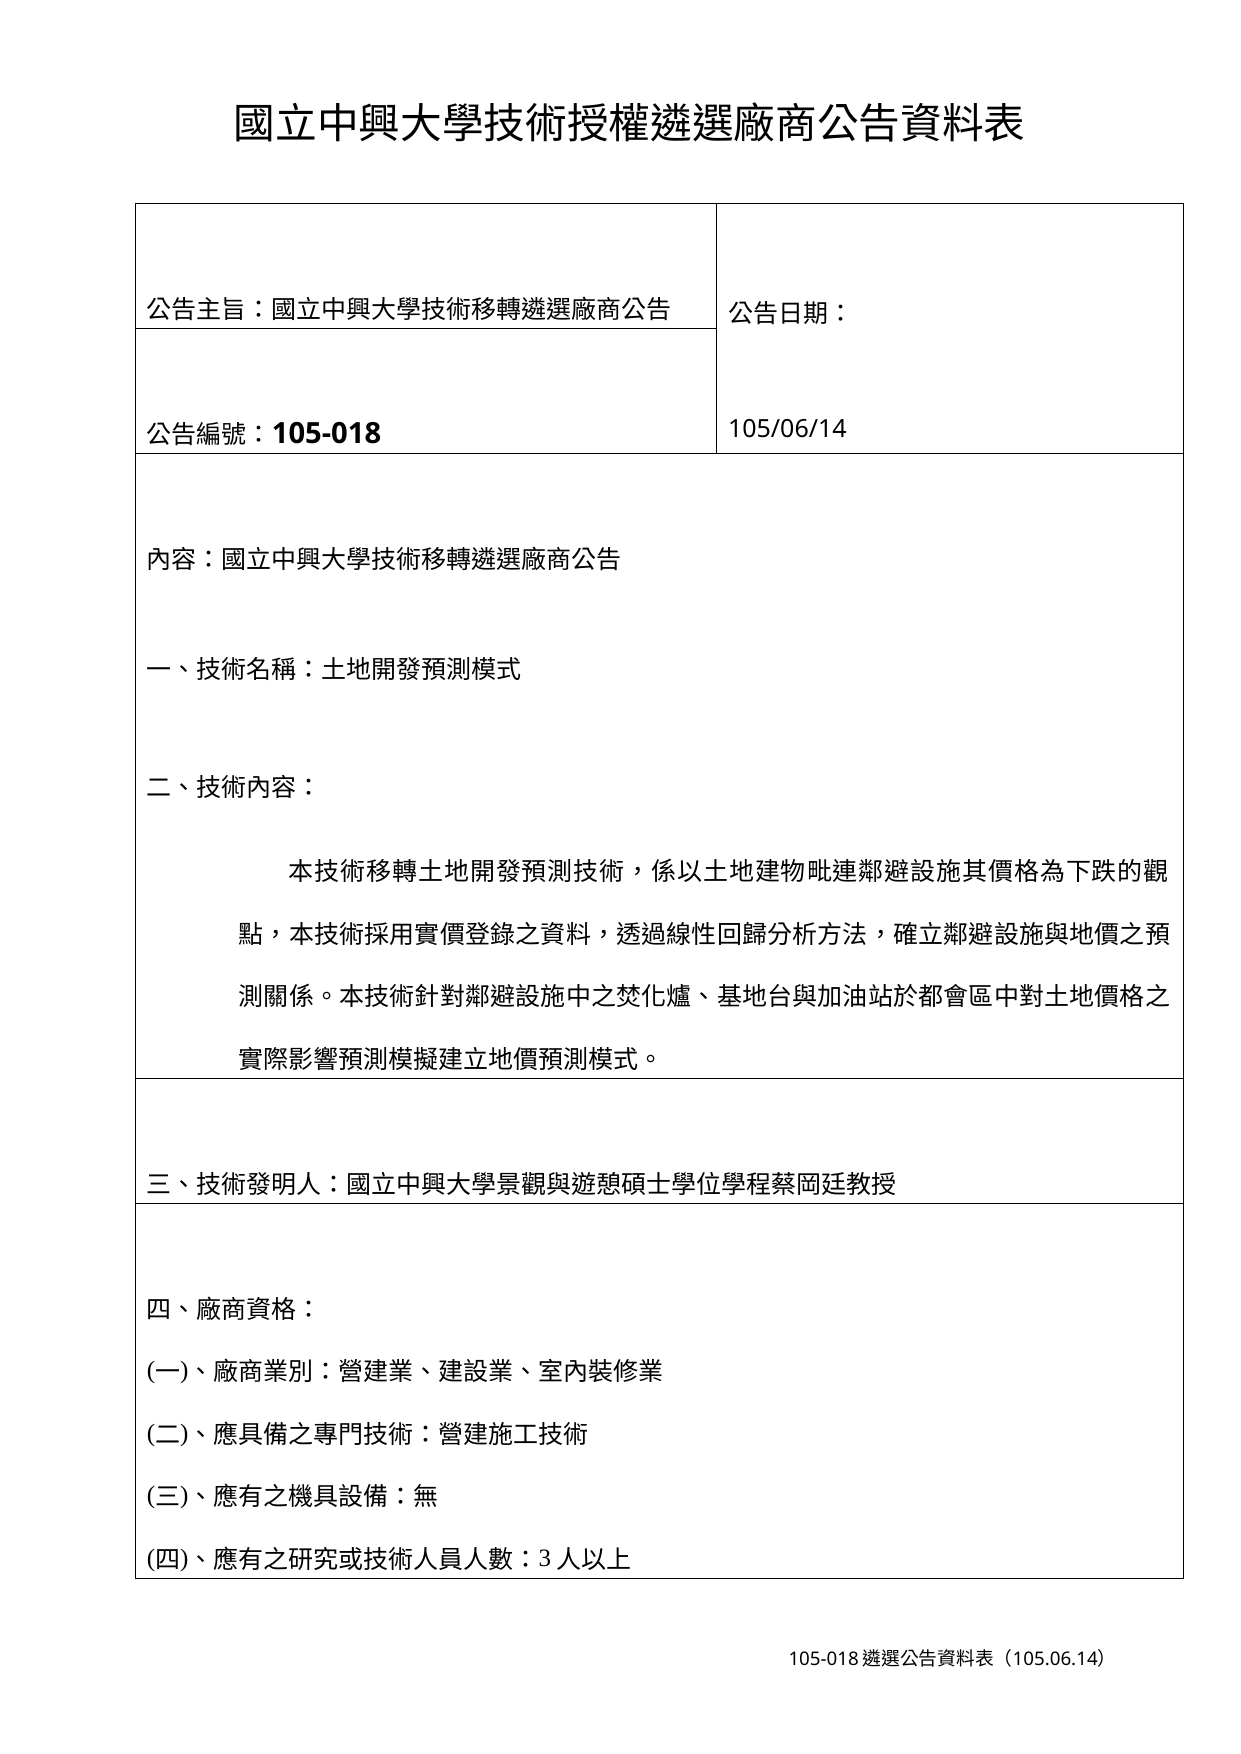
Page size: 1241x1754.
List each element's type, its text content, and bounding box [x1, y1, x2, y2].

table_cell 內容：國立中興大學技術移轉遴選廠商公告 一、技術名稱：土地開發預測模式 二、技術內容： 本技術移轉土地開發預測技術，係以土地建物毗連鄰避設施其價格為下跌的觀點，本技術採用實價登錄之資料，透過線性回歸分析方法，確立鄰避設施與地價之預測關係。本技術針對鄰避設施中之焚化爐、基地台與加油站於都會區中對土地價格之實際影響預測模擬建立地價預測模式。 [136, 454, 1183, 1078]
table_cell 公告編號：105-018 [136, 329, 716, 453]
table_header 公告日期： 105/06/14 [717, 204, 1183, 453]
text 國立中興大學技術授權遴選廠商公告資料表 [143, 78, 1116, 141]
table_header 公告主旨：國立中興大學技術移轉遴選廠商公告 [136, 204, 716, 328]
table_cell 三、技術發明人：國立中興大學景觀與遊憩碩士學位學程蔡岡廷教授 [136, 1079, 1183, 1203]
table_cell 四、廠商資格： (一)、廠商業別：營建業、建設業、室內裝修業 (二)、應具備之專門技術：營建施工技術 (三)、應有之機具設備：無 (四)、應有之研究或技術人員人數：3人以上 [136, 1204, 1183, 1578]
